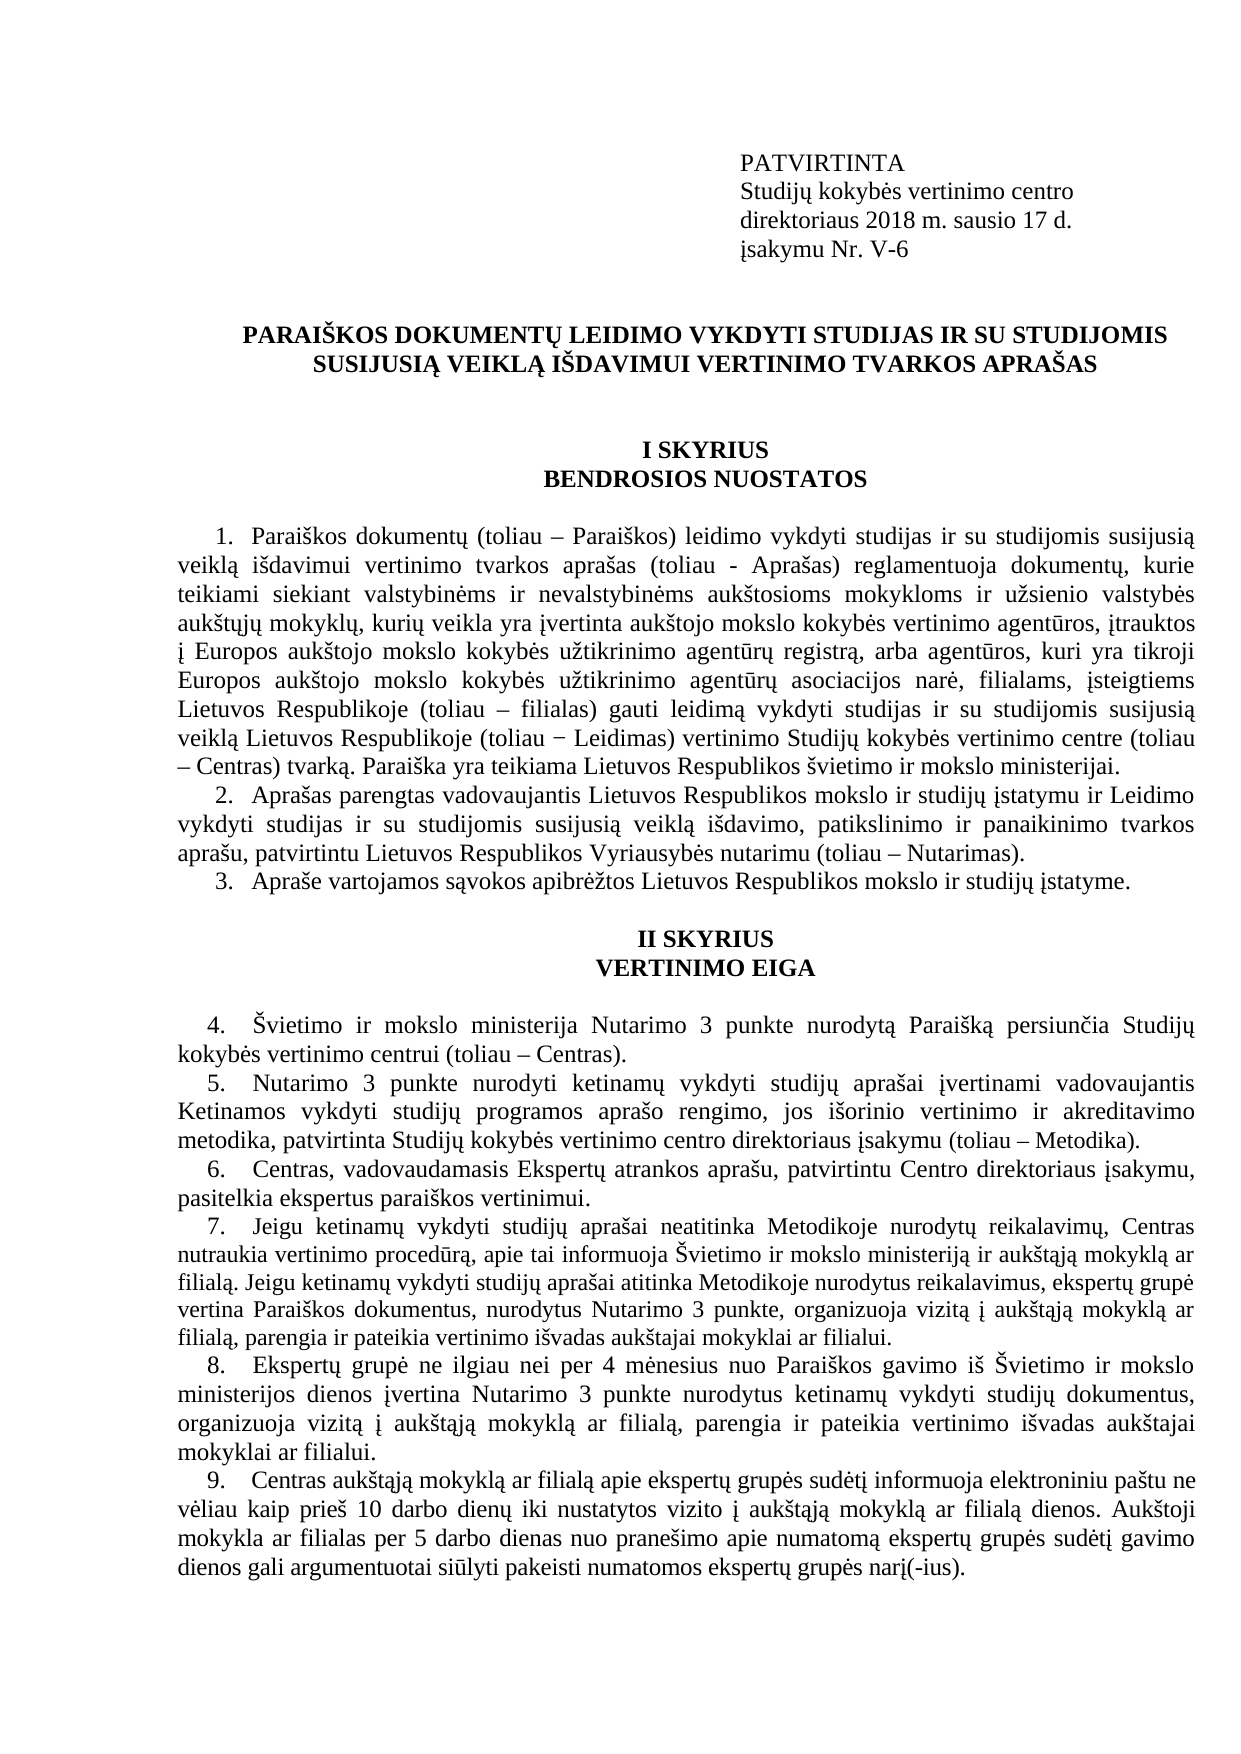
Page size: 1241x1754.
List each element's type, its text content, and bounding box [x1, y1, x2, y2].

text 2. Aprašas parengtas vadovaujantis Lietuvos Respublikos mokslo ir studijų įstatymu ir Leidimo vykdyti studijas ir su studijomis susijusią veiklą išdavimo, patikslinimo ir panaikinimo tvarkos aprašu, patvirtintu Lietuvos Respublikos Vyriausybės nutarimu (toliau – Nutarimas). [177, 780, 1196, 866]
text 3. Apraše vartojamos sąvokos apibrėžtos Lietuvos Respublikos mokslo ir studijų įstatyme. [177, 866, 1196, 895]
text 9. Centras aukštąją mokyklą ar filialą apie ekspertų grupės sudėtį informuoja elektroniniu paštu ne vėliau kaip prieš 10 darbo dienų iki nustatytos vizito į aukštąją mokyklą ar filialą dienos. Aukštoji mokykla ar filialas per 5 darbo dienas nuo pranešimo apie numatomą ekspertų grupės sudėtį gavimo dienos gali argumentuotai siūlyti pakeisti numatomos ekspertų grupės narį(-ius). [177, 1466, 1196, 1581]
text įsakymu Nr. V-6 [740, 234, 1196, 263]
text direktoriaus 2018 m. sausio 17 d. [740, 205, 1196, 234]
text PATVIRTINTA [740, 148, 1196, 176]
text 7. Jeigu ketinamų vykdyti studijų aprašai neatitinka Metodikoje nurodytų reikalavimų, Centras nutraukia vertinimo procedūrą, apie tai informuoja Švietimo ir mokslo ministeriją ir aukštąją mokyklą ar filialą. Jeigu ketinamų vykdyti studijų aprašai atitinka Metodikoje nurodytus reikalavimus, ekspertų grupė vertina Paraiškos dokumentus, nurodytus Nutarimo 3 punkte, organizuoja vizitą į aukštąją mokyklą ar filialą, parengia ir pateikia vertinimo išvadas aukštajai mokyklai ar filialui. [177, 1211, 1196, 1351]
text 8. Ekspertų grupė ne ilgiau nei per 4 mėnesius nuo Paraiškos gavimo iš Švietimo ir mokslo ministerijos dienos įvertina Nutarimo 3 punkte nurodytus ketinamų vykdyti studijų dokumentus, organizuoja vizitą į aukštąją mokyklą ar filialą, parengia ir pateikia vertinimo išvadas aukštajai mokyklai ar filialui. [177, 1351, 1196, 1466]
text I SKYRIUS [215, 435, 1196, 464]
text 6. Centras, vadovaudamasis Ekspertų atrankos aprašu, patvirtintu Centro direktoriaus įsakymu, pasitelkia ekspertus paraiškos vertinimui. [177, 1154, 1196, 1211]
text 1. Paraiškos dokumentų (toliau – Paraiškos) leidimo vykdyti studijas ir su studijomis susijusią veiklą išdavimui vertinimo tvarkos aprašas (toliau - Aprašas) reglamentuoja dokumentų, kurie teikiami siekiant valstybinėms ir nevalstybinėms aukštosioms mokykloms ir užsienio valstybės aukštųjų mokyklų, kurių veikla yra įvertinta aukštojo mokslo kokybės vertinimo agentūros, įtrauktos į Europos aukštojo mokslo kokybės užtikrinimo agentūrų registrą, arba agentūros, kuri yra tikroji Europos aukštojo mokslo kokybės užtikrinimo agentūrų asociacijos narė, filialams, įsteigtiems Lietuvos Respublikoje (toliau – filialas) gauti leidimą vykdyti studijas ir su studijomis susijusią veiklą Lietuvos Respublikoje (toliau − Leidimas) vertinimo Studijų kokybės vertinimo centre (toliau – Centras) tvarką. Paraiška yra teikiama Lietuvos Respublikos švietimo ir mokslo ministerijai. [177, 521, 1196, 780]
text II SKYRIUS [215, 924, 1196, 953]
text 5. Nutarimo 3 punkte nurodyti ketinamų vykdyti studijų aprašai įvertinami vadovaujantis Ketinamos vykdyti studijų programos aprašo rengimo, jos išorinio vertinimo ir akreditavimo metodika, patvirtinta Studijų kokybės vertinimo centro direktoriaus įsakymu (toliau – Metodika). [177, 1068, 1196, 1154]
text PARAIŠKOS dokumentų LEIDIMo VYKDYTI STUDIJAS IR SU STUDIJOMIS SUSIJUSIĄ VEIKLĄ IŠDAVIMui vertinimo tvarkos APRAŠAS [215, 320, 1196, 378]
text VERTINIMO eiga [215, 953, 1196, 981]
text BENDROSIOS NUOSTATOS [215, 464, 1196, 493]
text 4. Švietimo ir mokslo ministerija Nutarimo 3 punkte nurodytą Paraišką persiunčia Studijų kokybės vertinimo centrui (toliau – Centras). [177, 1010, 1196, 1068]
text Studijų kokybės vertinimo centro [740, 176, 1196, 205]
